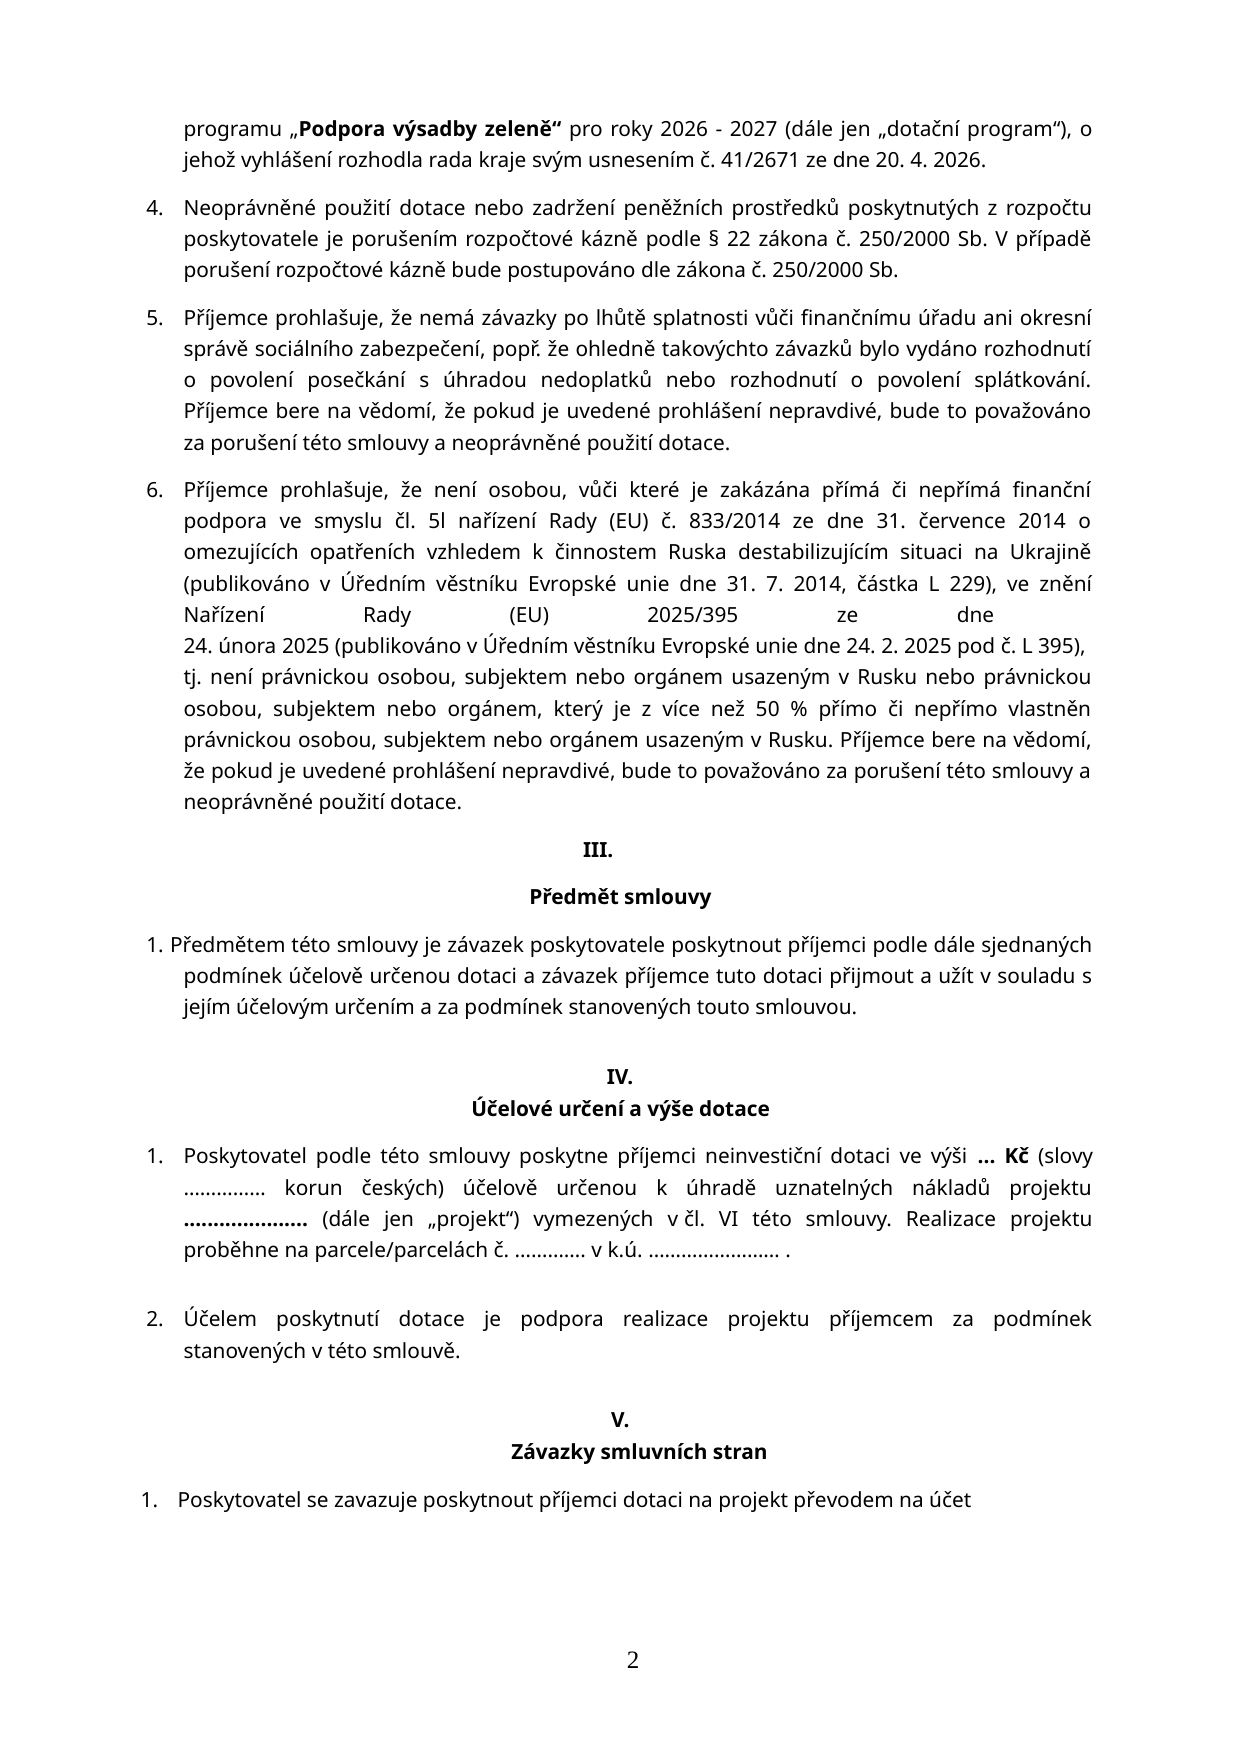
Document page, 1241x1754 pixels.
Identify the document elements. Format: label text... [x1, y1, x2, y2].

list Účelem poskytnutí dotace je podpora realizace projektu příjemcem za podmínek stanovených v této smlouvě. [146, 1304, 1093, 1364]
subtitle Předmět smlouvy [153, 882, 1087, 910]
list Neoprávněné použití dotace nebo zadržení peněžních prostředků poskytnutých z rozpočtu poskytovatele je porušením rozpočtové kázně podle § 22 zákona č. 250/2000 Sb. V případě porušení rozpočtové kázně bude postupováno dle zákona č. 250/2000 Sb. [146, 193, 1093, 284]
list Příjemce prohlašuje, že nemá závazky po lhůtě splatnosti vůči finančnímu úřadu ani okresní správě sociálního zabezpečení, popř. že ohledně takovýchto závazků bylo vydáno rozhodnutí o povolení posečkání s úhradou nedoplatků nebo rozhodnutí o povolení splátkování. Příjemce bere na vědomí, že pokud je uvedené prohlášení nepravdivé, bude to považováno za porušení této smlouvy a neoprávněné použití dotace. [146, 303, 1093, 456]
text IV. [140, 1062, 1099, 1090]
text V. [140, 1405, 1100, 1433]
text III. [183, 835, 1093, 863]
list programu „Podpora výsadby zeleně“ pro roky 2026 - 2027 (dále jen „dotační program“), o jehož vyhlášení rozhodla rada kraje svým usnesením č. 41/2671 ze dne 20. 4. 2026. [146, 114, 1093, 174]
list Příjemce prohlašuje, že není osobou, vůči které je zakázána přímá či nepřímá finanční podpora ve smyslu čl. 5l nařízení Rady (EU) č. 833/2014 ze dne 31. července 2014 o omezujících opatřeních vzhledem k činnostem Ruska destabilizujícím situaci na Ukrajině (publikováno v Úředním věstníku Evropské unie dne 31. 7. 2014, částka L 229), ve znění Nařízení Rady (EU) 2025/395 ze dne 24. února 2025 (publikováno v Úředním věstníku Evropské unie dne 24. 2. 2025 pod č. L 395), tj. není právnickou osobou, subjektem nebo orgánem usazeným v Rusku nebo právnickou osobou, subjektem nebo orgánem, který je z více než 50 % přímo či nepřímo vlastněn právnickou osobou, subjektem nebo orgánem usazeným v Rusku. Příjemce bere na vědomí, že pokud je uvedené prohlášení nepravdivé, bude to považováno za porušení této smlouvy a neoprávněné použití dotace. [146, 475, 1093, 816]
list Poskytovatel podle této smlouvy poskytne příjemci neinvestiční dotaci ve výši ... Kč (slovy …………… korun českých) účelově určenou k úhradě uznatelných nákladů projektu ..................... (dále jen „projekt“) vymezených v čl. VI této smlouvy. Realizace projektu proběhne na parcele/parcelách č. …………. v k.ú. …………………… . [146, 1142, 1093, 1264]
list Poskytovatel se zavazuje poskytnout příjemci dotaci na projekt převodem na účet [140, 1485, 1125, 1513]
subtitle Účelové určení a výše dotace [153, 1094, 1088, 1122]
subtitle Závazky smluvních stran [153, 1437, 1125, 1465]
text 1. Předmětem této smlouvy je závazek poskytovatele poskytnout příjemci podle dále sjednaných podmínek účelově určenou dotaci a závazek příjemce tuto dotaci přijmout a užít v souladu s jejím účelovým určením a za podmínek stanovených touto smlouvou. [146, 930, 1093, 1021]
